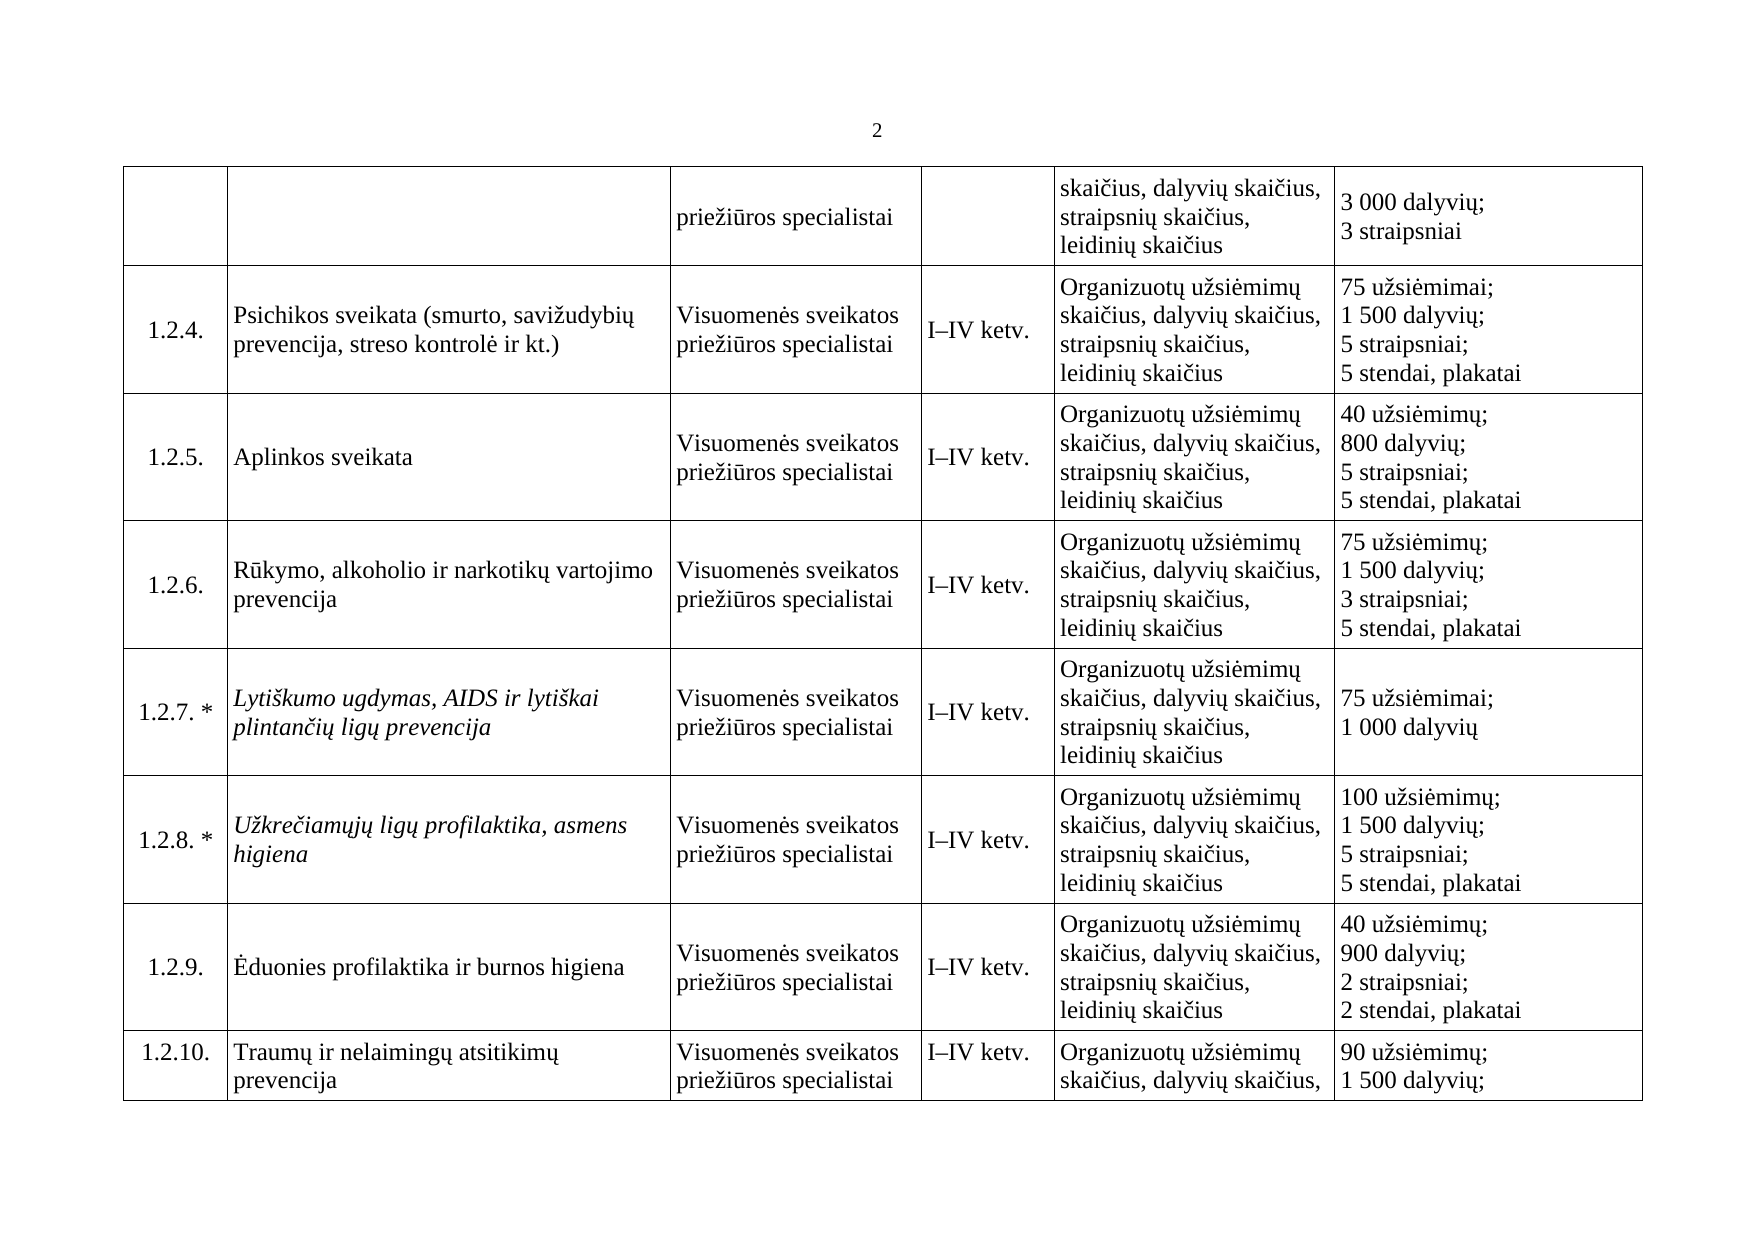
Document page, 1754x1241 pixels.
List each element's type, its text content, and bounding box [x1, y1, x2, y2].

table_cell I–IV ketv. [922, 266, 1054, 392]
table_cell Organizuotų užsiėmimų skaičius, dalyvių skaičius, straipsnių skaičius, leidinių skaičius [1055, 266, 1334, 392]
table_cell Organizuotų užsiėmimų skaičius, dalyvių skaičius, straipsnių skaičius, leidinių skaičius [1055, 776, 1334, 902]
table_cell Aplinkos sveikata [228, 394, 670, 520]
table_cell Organizuotų užsiėmimų skaičius, dalyvių skaičius, straipsnių skaičius, leidinių skaičius [1055, 394, 1334, 520]
table_cell I–IV ketv. [922, 394, 1054, 520]
table_cell [228, 167, 670, 265]
table_cell Visuomenės sveikatos priežiūros specialistai [671, 521, 921, 647]
table_cell 1.2.7. * [124, 649, 227, 775]
table_cell Visuomenės sveikatos priežiūros specialistai [671, 1031, 921, 1100]
table_cell Traumų ir nelaimingų atsitikimų prevencija [228, 1031, 670, 1100]
table_cell [124, 167, 227, 265]
table_cell skaičius, dalyvių skaičius, straipsnių skaičius, leidinių skaičius [1055, 167, 1334, 265]
table_cell I–IV ketv. [922, 904, 1054, 1030]
table_cell Organizuotų užsiėmimų skaičius, dalyvių skaičius, straipsnių skaičius, leidinių skaičius [1055, 904, 1334, 1030]
table_cell Organizuotų užsiėmimų skaičius, dalyvių skaičius, straipsnių skaičius, leidinių skaičius [1055, 521, 1334, 647]
table_cell 75 užsiėmimai; 1 000 dalyvių [1335, 649, 1642, 775]
table_cell 90 užsiėmimų; 1 500 dalyvių; [1335, 1031, 1642, 1100]
table_cell 100 užsiėmimų; 1 500 dalyvių; 5 straipsniai; 5 stendai, plakatai [1335, 776, 1642, 902]
table_cell 1.2.10. [124, 1031, 227, 1100]
table_cell I–IV ketv. [922, 649, 1054, 775]
table_cell Užkrečiamųjų ligų profilaktika, asmens higiena [228, 776, 670, 902]
table_cell priežiūros specialistai [671, 167, 921, 265]
table_cell 40 užsiėmimų; 800 dalyvių; 5 straipsniai; 5 stendai, plakatai [1335, 394, 1642, 520]
table_cell 75 užsiėmimai; 1 500 dalyvių; 5 straipsniai; 5 stendai, plakatai [1335, 266, 1642, 392]
table_cell Visuomenės sveikatos priežiūros specialistai [671, 904, 921, 1030]
table_cell Ėduonies profilaktika ir burnos higiena [228, 904, 670, 1030]
table_cell 75 užsiėmimų; 1 500 dalyvių; 3 straipsniai; 5 stendai, plakatai [1335, 521, 1642, 647]
table_cell Visuomenės sveikatos priežiūros specialistai [671, 649, 921, 775]
table_cell 1.2.9. [124, 904, 227, 1030]
table_cell [922, 167, 1054, 265]
table_cell Visuomenės sveikatos priežiūros specialistai [671, 776, 921, 902]
table_cell 1.2.4. [124, 266, 227, 392]
table_cell 1.2.6. [124, 521, 227, 647]
table_cell I–IV ketv. [922, 1031, 1054, 1100]
table_cell 40 užsiėmimų; 900 dalyvių; 2 straipsniai; 2 stendai, plakatai [1335, 904, 1642, 1030]
table_cell Psichikos sveikata (smurto, savižudybių prevencija, streso kontrolė ir kt.) [228, 266, 670, 392]
table_cell I–IV ketv. [922, 521, 1054, 647]
table_cell 3 000 dalyvių; 3 straipsniai [1335, 167, 1642, 265]
table_cell Visuomenės sveikatos priežiūros specialistai [671, 266, 921, 392]
table_cell I–IV ketv. [922, 776, 1054, 902]
table_cell Organizuotų užsiėmimų skaičius, dalyvių skaičius, straipsnių skaičius, leidinių skaičius [1055, 649, 1334, 775]
table_cell Organizuotų užsiėmimų skaičius, dalyvių skaičius, [1055, 1031, 1334, 1100]
table_cell Visuomenės sveikatos priežiūros specialistai [671, 394, 921, 520]
table_cell 1.2.8. * [124, 776, 227, 902]
table_cell 1.2.5. [124, 394, 227, 520]
table_cell Rūkymo, alkoholio ir narkotikų vartojimo prevencija [228, 521, 670, 647]
table_cell Lytiškumo ugdymas, AIDS ir lytiškai plintančių ligų prevencija [228, 649, 670, 775]
